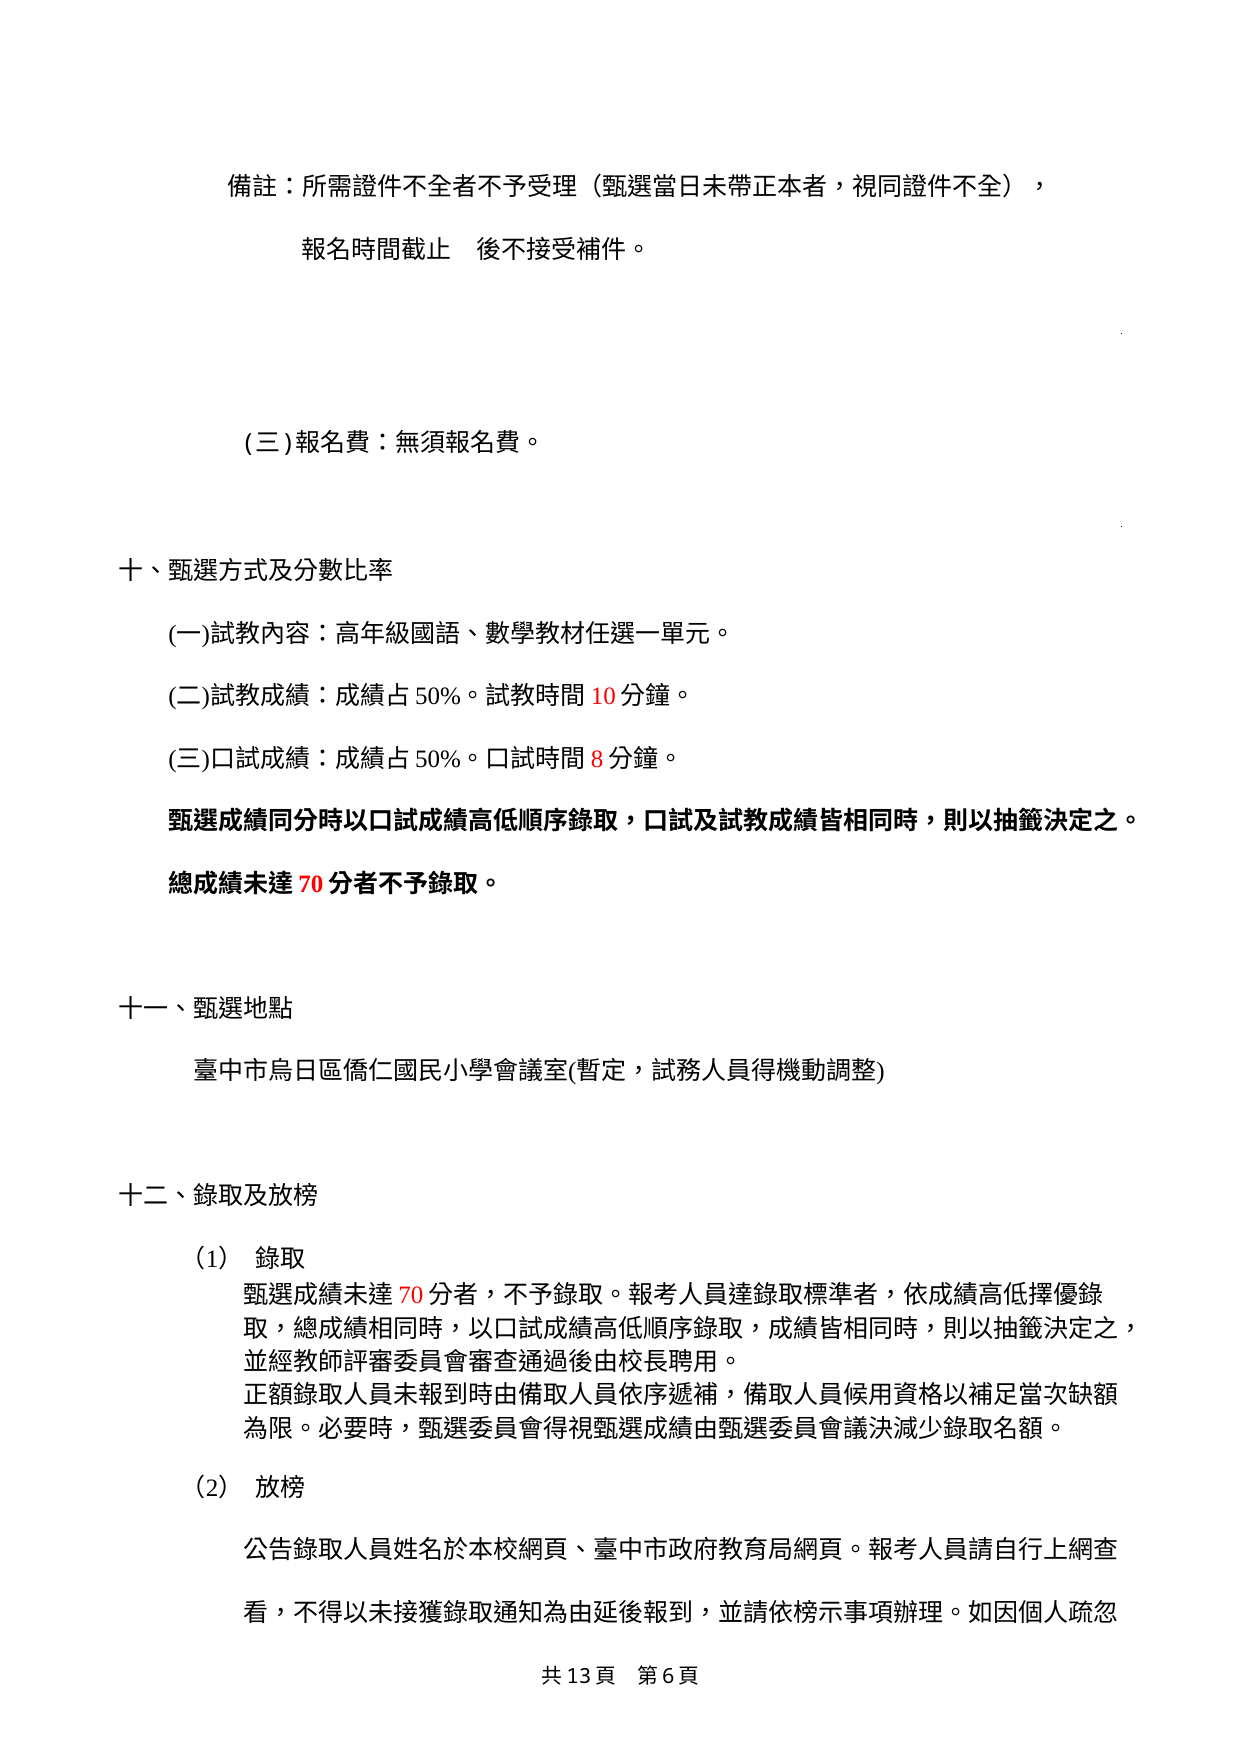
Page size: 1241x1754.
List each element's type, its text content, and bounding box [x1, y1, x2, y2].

text (一)試教內容：高年級國語、數學教材任選一單元。 [168, 589, 1122, 652]
text 備註：所需證件不全者不予受理（甄選當日未帶正本者，視同證件不全），報名時間截止 後不接受補件。 [164, 79, 1121, 333]
text 十一、甄選地點 [118, 964, 1122, 1027]
text 臺中市烏日區僑仁國民小學會議室(暫定，試務人員得機動調整) [193, 1027, 1122, 1089]
text 十、甄選方式及分數比率 [118, 527, 1122, 589]
list 錄取 [181, 1214, 1122, 1277]
list 放榜 [181, 1444, 1122, 1506]
text 十二、錄取及放榜 [118, 1152, 1122, 1214]
text 總成績未達70分者不予錄取。 [168, 839, 1122, 902]
text (二)試教成績：成績占50%。試教時間10分鐘。 [118, 652, 1122, 714]
text 甄選成績同分時以口試成績高低順序錄取，口試及試教成績皆相同時，則以抽籤決定之。 [168, 777, 1122, 839]
text 正額錄取人員未報到時由備取人員依序遞補，備取人員候用資格以補足當次缺額為限。必要時，甄選委員會得視甄選成績由甄選委員會議決減少錄取名額。 [243, 1377, 1122, 1444]
text (三)報名費：無須報名費。 [146, 335, 1121, 526]
text 甄選成績未達70分者，不予錄取。報考人員達錄取標準者，依成績高低擇優錄取，總成績相同時，以口試成績高低順序錄取，成績皆相同時，則以抽籤決定之，並經教師評審委員會審查通過後由校長聘用。 [243, 1277, 1122, 1377]
text 公告錄取人員姓名於本校網頁、臺中市政府教育局網頁。報考人員請自行上網查看，不得以未接獲錄取通知為由延後報到，並請依榜示事項辦理。如因個人疏忽 [243, 1506, 1122, 1631]
text (三)口試成績：成績占50%。口試時間8分鐘。 [168, 714, 1122, 777]
